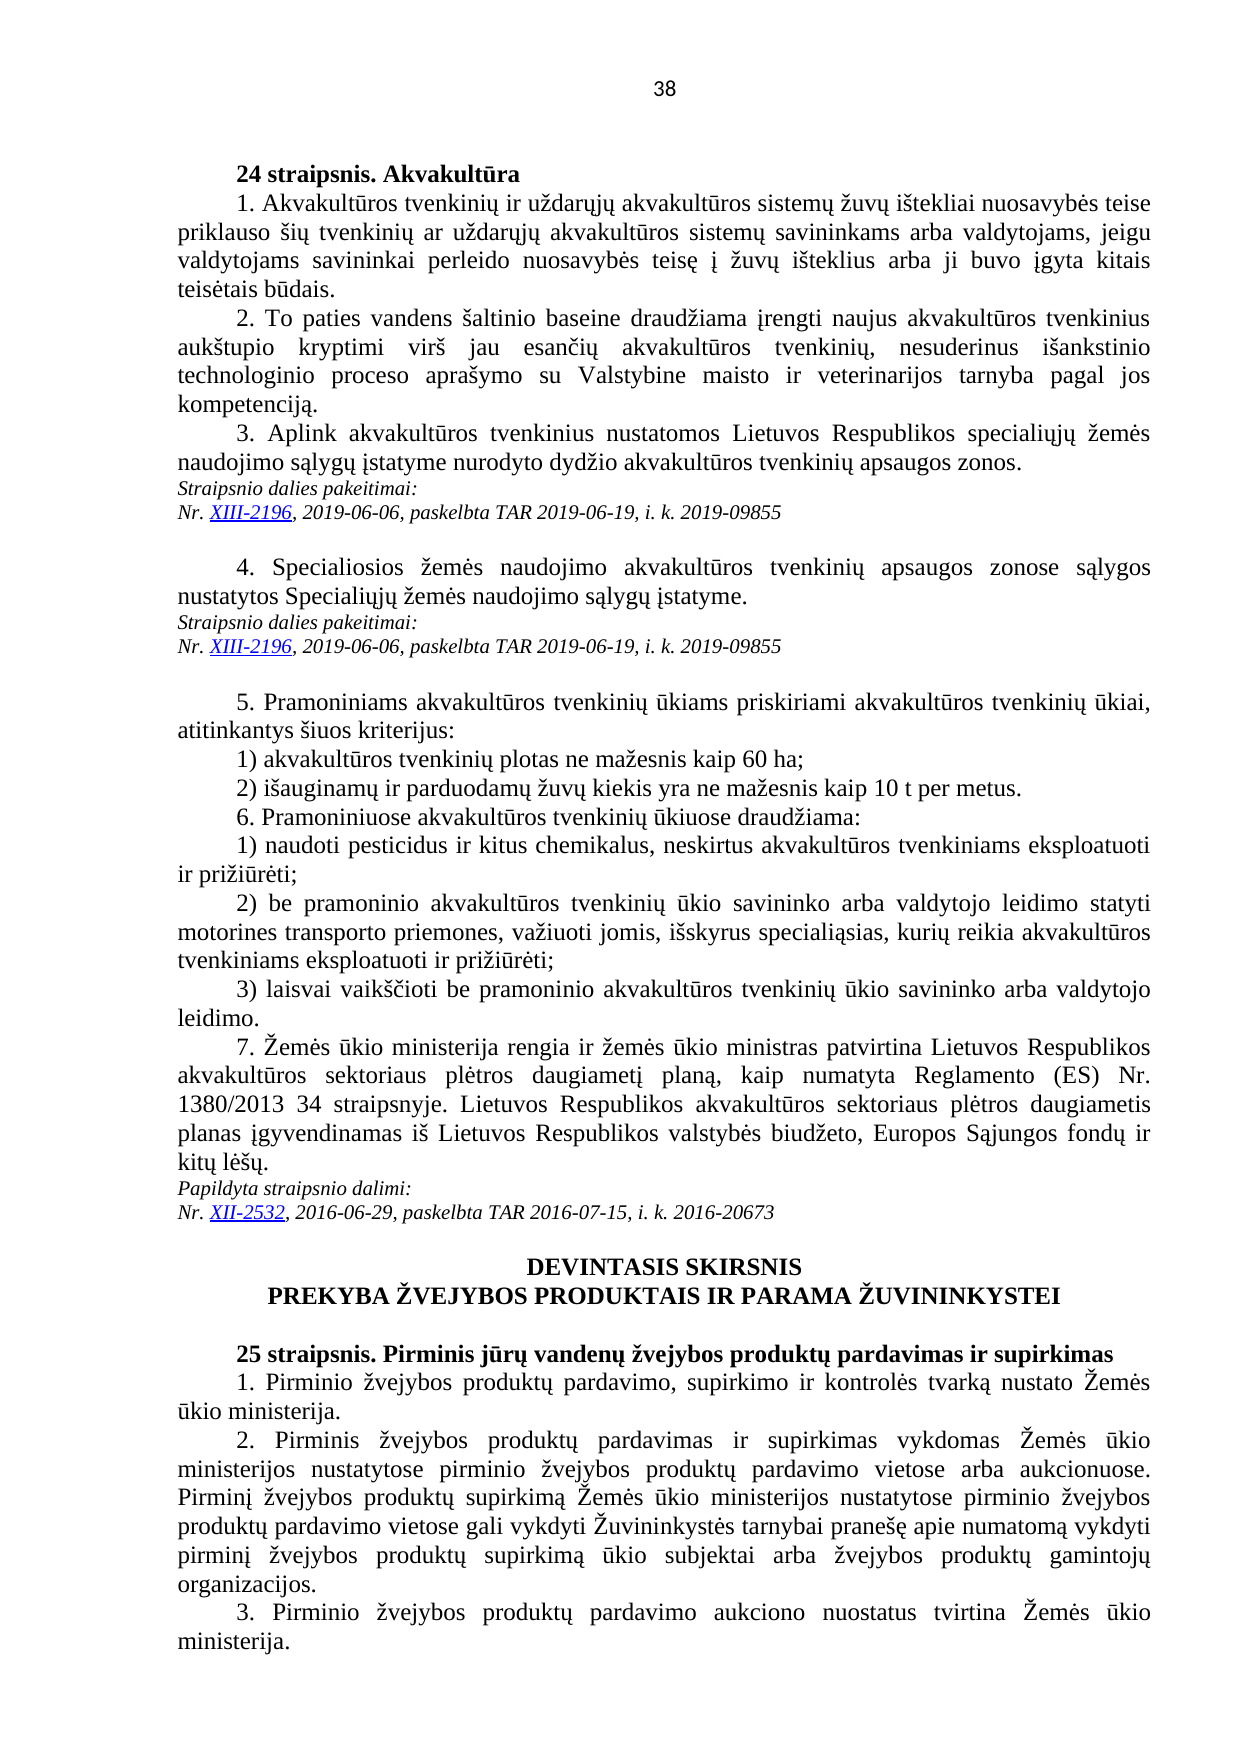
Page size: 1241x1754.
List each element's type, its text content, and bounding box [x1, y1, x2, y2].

text 1. Pirminio žvejybos produktų pardavimo, supirkimo ir kontrolės tvarką nustato Žemės ūkio ministerija. [177, 1367, 1152, 1425]
text 1) akvakultūros tvenkinių plotas ne mažesnis kaip 60 ha; [177, 744, 1152, 773]
text 3) laisvai vaikščioti be pramoninio akvakultūros tvenkinių ūkio savininko arba valdytojo leidimo. [177, 974, 1152, 1032]
text 7. Žemės ūkio ministerija rengia ir žemės ūkio ministras patvirtina Lietuvos Respublikos akvakultūros sektoriaus plėtros daugiametį planą, kaip numatyta Reglamento (ES) Nr. 1380/2013 34 straipsnyje. Lietuvos Respublikos akvakultūros sektoriaus plėtros daugiametis planas įgyvendinamas iš Lietuvos Respublikos valstybės biudžeto, Europos Sąjungos fondų ir kitų lėšų. [177, 1032, 1152, 1176]
text 24 straipsnis. Akvakultūra [177, 159, 1152, 188]
text Nr. XIII-2196, 2019-06-06, paskelbta TAR 2019-06-19, i. k. 2019-09855 [177, 634, 1152, 658]
text Nr. XIII-2196, 2019-06-06, paskelbta TAR 2019-06-19, i. k. 2019-09855 [177, 500, 1152, 524]
text 25 straipsnis. Pirminis jūrų vandenų žvejybos produktų pardavimas ir supirkimas [177, 1339, 1152, 1367]
text Straipsnio dalies pakeitimai: [177, 610, 1152, 634]
text 6. Pramoniniuose akvakultūros tvenkinių ūkiuose draudžiama: [177, 802, 1152, 831]
text 2) be pramoninio akvakultūros tvenkinių ūkio savininko arba valdytojo leidimo statyti motorines transporto priemones, važiuoti jomis, išskyrus specialiąsias, kurių reikia akvakultūros tvenkiniams eksploatuoti ir prižiūrėti; [177, 888, 1152, 974]
text 2. To paties vandens šaltinio baseine draudžiama įrengti naujus akvakultūros tvenkinius aukštupio kryptimi virš jau esančių akvakultūros tvenkinių, nesuderinus išankstinio technologinio proceso aprašymo su Valstybine maisto ir veterinarijos tarnyba pagal jos kompetenciją. [177, 303, 1152, 418]
text 1) naudoti pesticidus ir kitus chemikalus, neskirtus akvakultūros tvenkiniams eksploatuoti ir prižiūrėti; [177, 831, 1152, 888]
text Papildyta straipsnio dalimi: [177, 1176, 1152, 1200]
text PREKYBA ŽVEJYBOS PRODUKTAIS IR PARAMA ŽUVININKYSTEI [177, 1281, 1152, 1310]
text Nr. XII-2532, 2016-06-29, paskelbta TAR 2016-07-15, i. k. 2016-20673 [177, 1200, 1152, 1224]
text 3. Pirminio žvejybos produktų pardavimo aukciono nuostatus tvirtina Žemės ūkio ministerija. [177, 1597, 1152, 1655]
text 2. Pirminis žvejybos produktų pardavimas ir supirkimas vykdomas Žemės ūkio ministerijos nustatytose pirminio žvejybos produktų pardavimo vietose arba aukcionuose. Pirminį žvejybos produktų supirkimą Žemės ūkio ministerijos nustatytose pirminio žvejybos produktų pardavimo vietose gali vykdyti Žuvininkystės tarnybai pranešę apie numatomą vykdyti pirminį žvejybos produktų supirkimą ūkio subjektai arba žvejybos produktų gamintojų organizacijos. [177, 1425, 1152, 1597]
text 3. Aplink akvakultūros tvenkinius nustatomos Lietuvos Respublikos specialiųjų žemės naudojimo sąlygų įstatyme nurodyto dydžio akvakultūros tvenkinių apsaugos zonos. [177, 418, 1152, 476]
text 2) išauginamų ir parduodamų žuvų kiekis yra ne mažesnis kaip 10 t per metus. [177, 773, 1152, 802]
text 4. Specialiosios žemės naudojimo akvakultūros tvenkinių apsaugos zonose sąlygos nustatytos Specialiųjų žemės naudojimo sąlygų įstatyme. [177, 552, 1152, 610]
text 5. Pramoniniams akvakultūros tvenkinių ūkiams priskiriami akvakultūros tvenkinių ūkiai, atitinkantys šiuos kriterijus: [177, 687, 1152, 744]
text DEVINTASIS SKIRSNIS [177, 1252, 1152, 1281]
text 1. Akvakultūros tvenkinių ir uždarųjų akvakultūros sistemų žuvų ištekliai nuosavybės teise priklauso šių tvenkinių ar uždarųjų akvakultūros sistemų savininkams arba valdytojams, jeigu valdytojams savininkai perleido nuosavybės teisę į žuvų išteklius arba ji buvo įgyta kitais teisėtais būdais. [177, 188, 1152, 303]
text Straipsnio dalies pakeitimai: [177, 476, 1152, 500]
